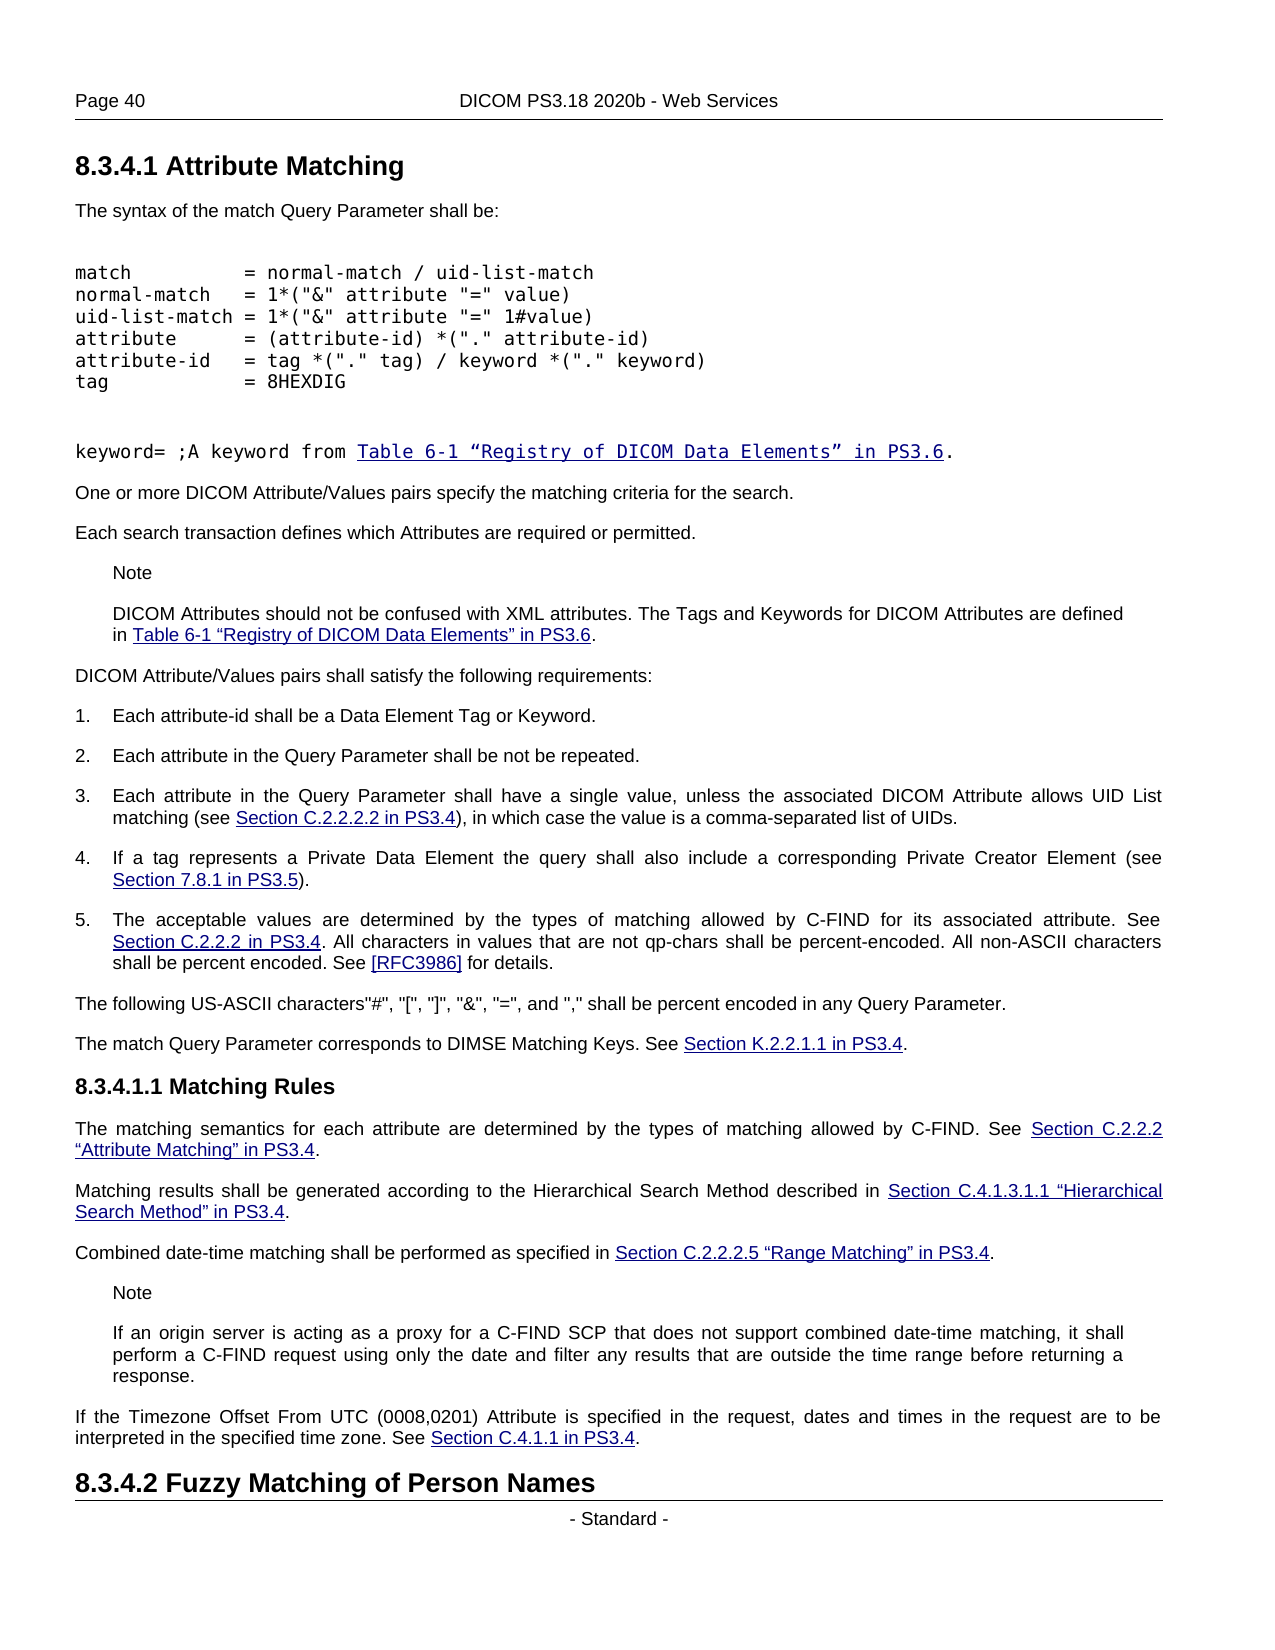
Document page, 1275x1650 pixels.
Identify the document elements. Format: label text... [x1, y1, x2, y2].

text One or more DICOM Attribute/Values pairs specify the matching criteria for the search. [75, 482, 1162, 503]
text 3. Each attribute in the Query Parameter shall have a single value, unless the associated DICOM Attribute allows UID List matching (see Section C.2.2.2.2 in PS3.4), in which case the value is a comma-separated list of UIDs. [75, 785, 1162, 828]
text Combined date-time matching shall be performed as specified in Section C.2.2.2.5 “Range Matching” in PS3.4. [75, 1241, 1162, 1263]
text match = normal-match / uid-list-match normal-match = 1*("&" attribute "=" value) uid-list-match = 1*("&" attribute "=" 1#value) attribute = (attribute-id) *("." attribute-id) attribute-id = tag *("." tag) / keyword *("." keyword) tag = 8HEXDIG [75, 240, 1162, 422]
text The matching semantics for each attribute are determined by the types of matching allowed by C-FIND. See Section C.2.2.2 “Attribute Matching” in PS3.4. [75, 1118, 1162, 1161]
text The following US-ASCII characters"#", "[", "]", "&", "=", and "," shall be percent encoded in any Query Parameter. [75, 992, 1162, 1014]
text If an origin server is acting as a proxy for a C-FIND SCP that does not support combined date-time matching, it shall perform a C-FIND request using only the date and filter any results that are outside the time range before returning a response. [112, 1322, 1125, 1387]
text 1. Each attribute-id shall be a Data Element Tag or Keyword. [75, 705, 1162, 726]
text 4. If a tag represents a Private Data Element the query shall also include a corresponding Private Creator Element (see Section 7.8.1 in PS3.5). [75, 847, 1162, 890]
text The match Query Parameter corresponds to DIMSE Matching Keys. See Section K.2.2.1.1 in PS3.4. [75, 1033, 1162, 1054]
text 5. The acceptable values are determined by the types of matching allowed by C-FIND for its associated attribute. See Section C.2.2.2 in PS3.4. All characters in values that are not qp-chars shall be percent-encoded. All non-ASCII characters shall be percent encoded. See [RFC3986] for details. [75, 909, 1162, 974]
text 2. Each attribute in the Query Parameter shall be not be repeated. [75, 745, 1162, 767]
text 8.3.4.1 Attribute Matching [75, 150, 1162, 181]
text The syntax of the match Query Parameter shall be: [75, 200, 1162, 222]
text If the Timezone Offset From UTC (0008,0201) Attribute is specified in the request, dates and times in the request are to be interpreted in the specified time zone. See Section C.4.1.1 in PS3.4. [75, 1406, 1162, 1449]
text 8.3.4.2 Fuzzy Matching of Person Names [75, 1467, 1162, 1499]
text 8.3.4.1.1 Matching Rules [75, 1073, 1162, 1099]
text Note [112, 1282, 1125, 1303]
text keyword= ;A keyword from Table 6-1 “Registry of DICOM Data Elements” in PS3.6. [75, 441, 1162, 463]
text Matching results shall be generated according to the Hierarchical Search Method described in Section C.4.1.3.1.1 “Hierarchical Search Method” in PS3.4. [75, 1179, 1162, 1223]
text Each search transaction defines which Attributes are required or permitted. [75, 522, 1162, 543]
text Note [112, 562, 1125, 584]
text DICOM Attribute/Values pairs shall satisfy the following requirements: [75, 664, 1162, 686]
text DICOM Attributes should not be confused with XML attributes. The Tags and Keywords for DICOM Attributes are defined in Table 6-1 “Registry of DICOM Data Elements” in PS3.6. [112, 602, 1125, 646]
